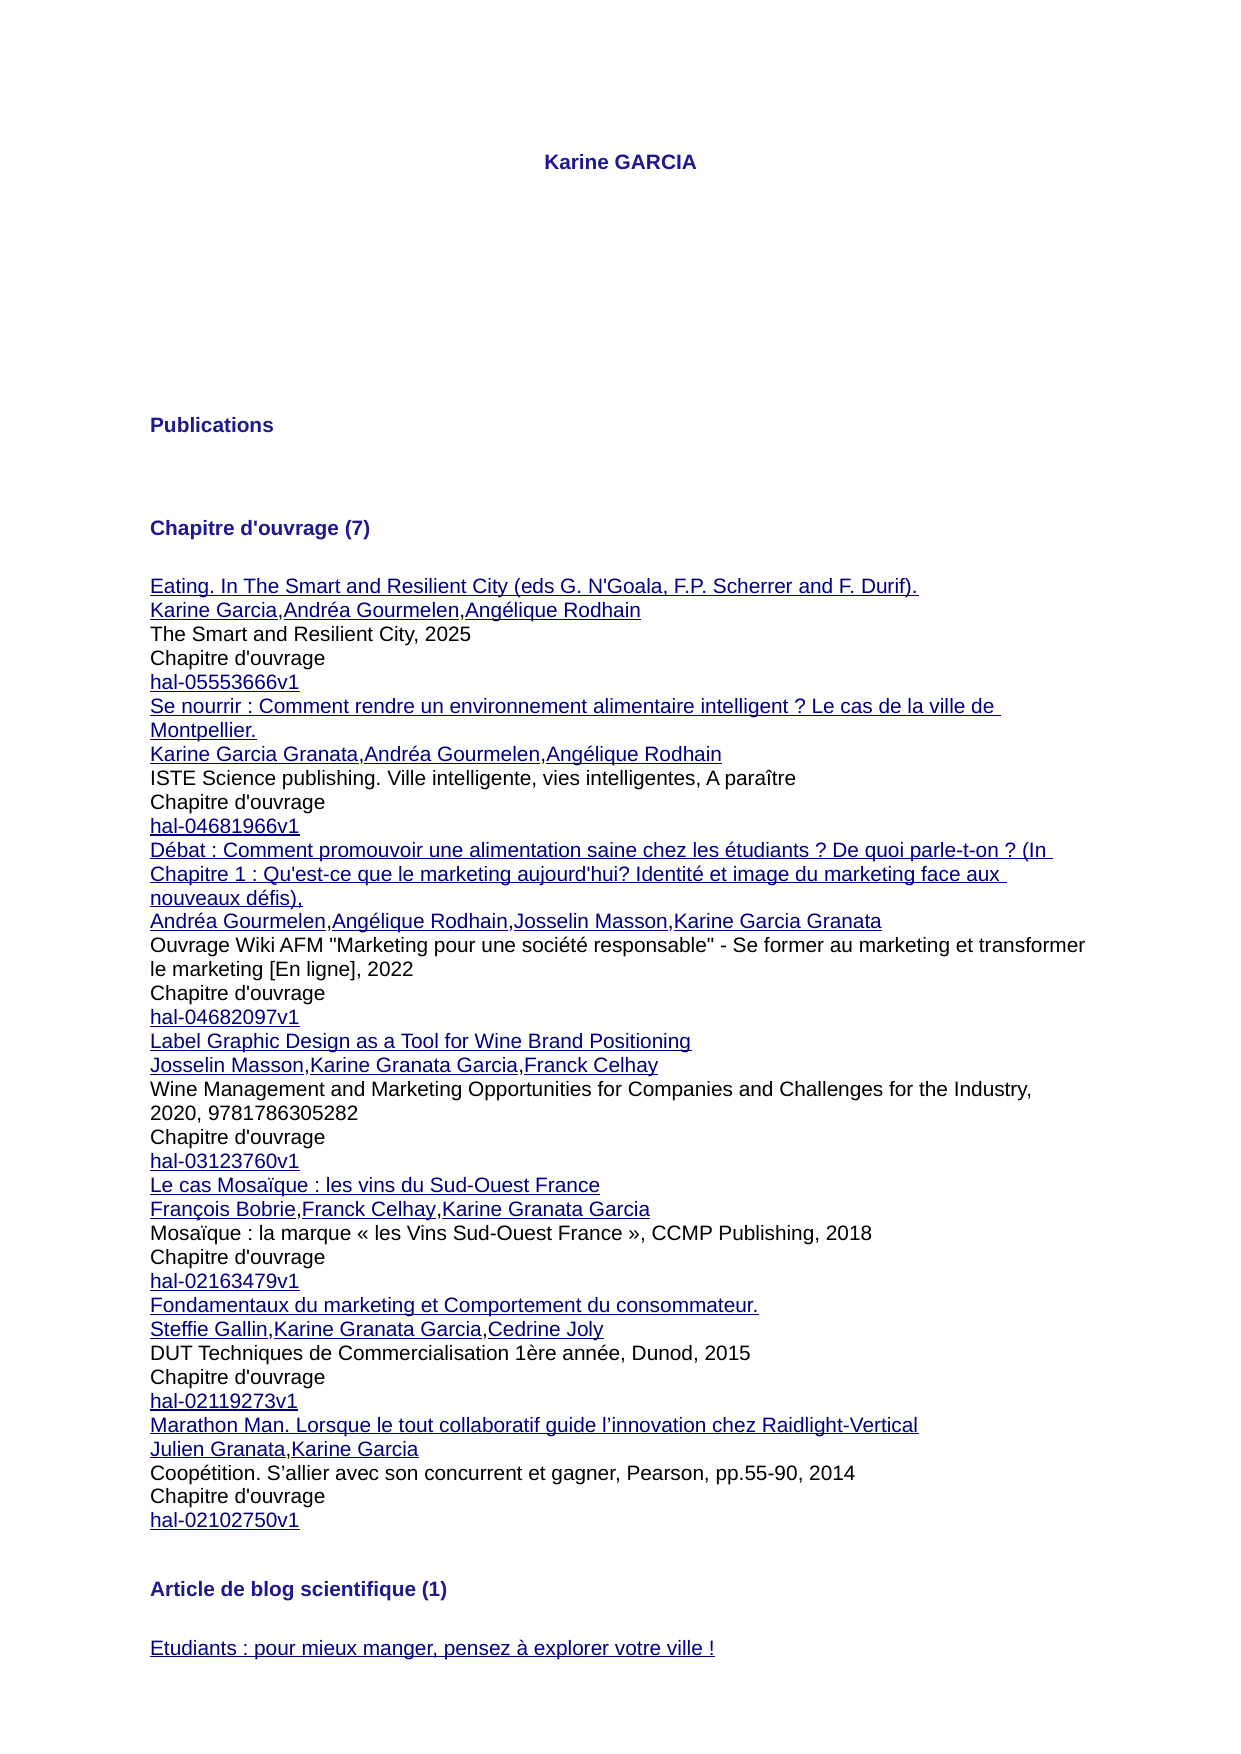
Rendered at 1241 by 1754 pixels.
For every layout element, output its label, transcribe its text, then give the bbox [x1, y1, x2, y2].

table_header Etudiants : pour mieux manger, pensez à explorer votre ville ! [150, 1635, 1090, 1659]
table_cell Label Graphic Design as a Tool for Wine Brand Positioning Josselin Masson,Karine Granata Garcia,Franck Celhay Wine Management and Marketing Opportunities for Companies and Challenges for the Industry, 2020, 9781786305282 Chapitre d'ouvrage hal-03123760v1 [150, 1029, 1090, 1173]
subtitle Chapitre d'ouvrage (7) [150, 516, 1090, 539]
subtitle Article de blog scientifique (1) [150, 1577, 1090, 1601]
subtitle Karine GARCIA [150, 150, 1090, 174]
subtitle Publications [150, 412, 1090, 436]
table_cell Débat : Comment promouvoir une alimentation saine chez les étudiants ? De quoi parle-t-on ? (In Chapitre 1 : Qu'est-ce que le marketing aujourd'hui? Identité et image du marketing face aux nouveaux défis), Andréa Gourmelen,Angélique Rodhain,Josselin Masson,Karine Garcia Granata Ouvrage Wiki AFM "Marketing pour une société responsable" - Se former au marketing et transformer le marketing [En ligne], 2022 Chapitre d'ouvrage hal-04682097v1 [150, 838, 1090, 1029]
table_header Eating. In The Smart and Resilient City (eds G. N'Goala, F.P. Scherrer and F. Durif). Karine Garcia,Andréa Gourmelen,Angélique Rodhain The Smart and Resilient City, 2025 Chapitre d'ouvrage hal-05553666v1 [150, 574, 1090, 694]
table_cell Fondamentaux du marketing et Comportement du consommateur. Steffie Gallin,Karine Granata Garcia,Cedrine Joly DUT Techniques de Commercialisation 1ère année, Dunod, 2015 Chapitre d'ouvrage hal-02119273v1 [150, 1293, 1090, 1412]
table_cell Le cas Mosaïque : les vins du Sud-Ouest France François Bobrie,Franck Celhay,Karine Granata Garcia Mosaïque : la marque « les Vins Sud-Ouest France », CCMP Publishing, 2018 Chapitre d'ouvrage hal-02163479v1 [150, 1173, 1090, 1293]
table_cell Marathon Man. Lorsque le tout collaboratif guide l’innovation chez Raidlight-Vertical Julien Granata,Karine Garcia Coopétition. S’allier avec son concurrent et gagner, Pearson, pp.55-90, 2014 Chapitre d'ouvrage hal-02102750v1 [150, 1413, 1090, 1532]
table_cell Se nourrir : Comment rendre un environnement alimentaire intelligent ? Le cas de la ville de Montpellier. Karine Garcia Granata,Andréa Gourmelen,Angélique Rodhain ISTE Science publishing. Ville intelligente, vies intelligentes, A paraître Chapitre d'ouvrage hal-04681966v1 [150, 694, 1090, 837]
